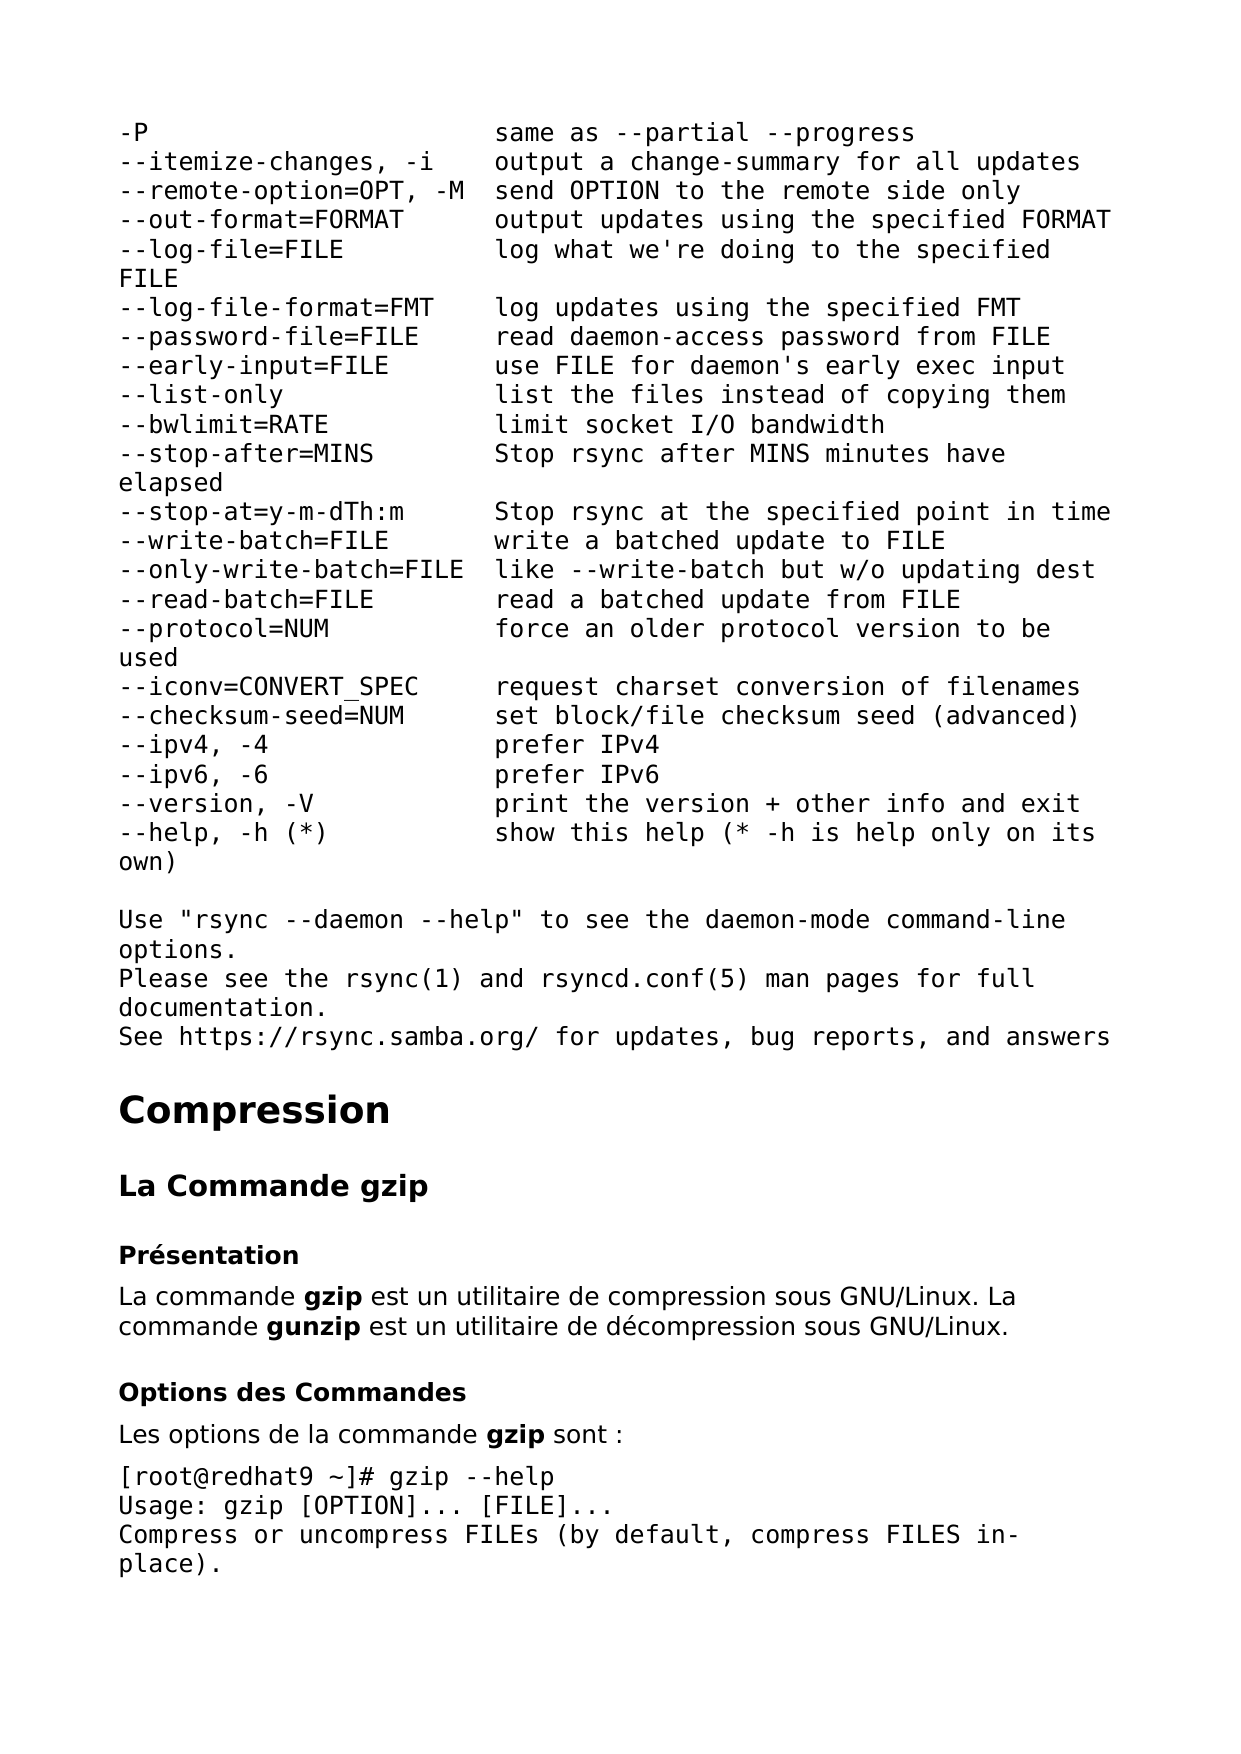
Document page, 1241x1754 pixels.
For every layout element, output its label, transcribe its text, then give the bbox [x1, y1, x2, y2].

subtitle Compression [118, 1088, 1122, 1132]
text -P same as --partial --progress --itemize-changes, -i output a change-summary for all updates --remote-option=OPT, -M send OPTION to the remote side only --out-format=FORMAT output updates using the specified FORMAT --log-file=FILE log what we're doing to the specified FILE --log-file-format=FMT log updates using the specified FMT --password-file=FILE read daemon-access password from FILE --early-input=FILE use FILE for daemon's early exec input --list-only list the files instead of copying them --bwlimit=RATE limit socket I/O bandwidth --stop-after=MINS Stop rsync after MINS minutes have elapsed --stop-at=y-m-dTh:m Stop rsync at the specified point in time --write-batch=FILE write a batched update to FILE --only-write-batch=FILE like --write-batch but w/o updating dest --read-batch=FILE read a batched update from FILE --protocol=NUM force an older protocol version to be used --iconv=CONVERT_SPEC request charset conversion of filenames --checksum-seed=NUM set block/file checksum seed (advanced) --ipv4, -4 prefer IPv4 --ipv6, -6 prefer IPv6 --version, -V print the version + other info and exit --help, -h (*) show this help (* -h is help only on its own) Use "rsync --daemon --help" to see the daemon-mode command-line options. Please see the rsync(1) and rsyncd.conf(5) man pages for full documentation. See https://rsync.samba.org/ for updates, bug reports, and answers [118, 118, 1122, 1051]
text Les options de la commande gzip sont : [118, 1420, 1122, 1449]
subtitle Présentation [118, 1241, 1122, 1270]
text [root@redhat9 ~]# gzip --help Usage: gzip [OPTION]... [FILE]... Compress or uncompress FILEs (by default, compress FILES in-place). [118, 1462, 1122, 1607]
text La commande gzip est un utilitaire de compression sous GNU/Linux. La commande gunzip est un utilitaire de décompression sous GNU/Linux. [118, 1282, 1122, 1341]
subtitle La Commande gzip [118, 1169, 1122, 1203]
subtitle Options des Commandes [118, 1378, 1122, 1407]
